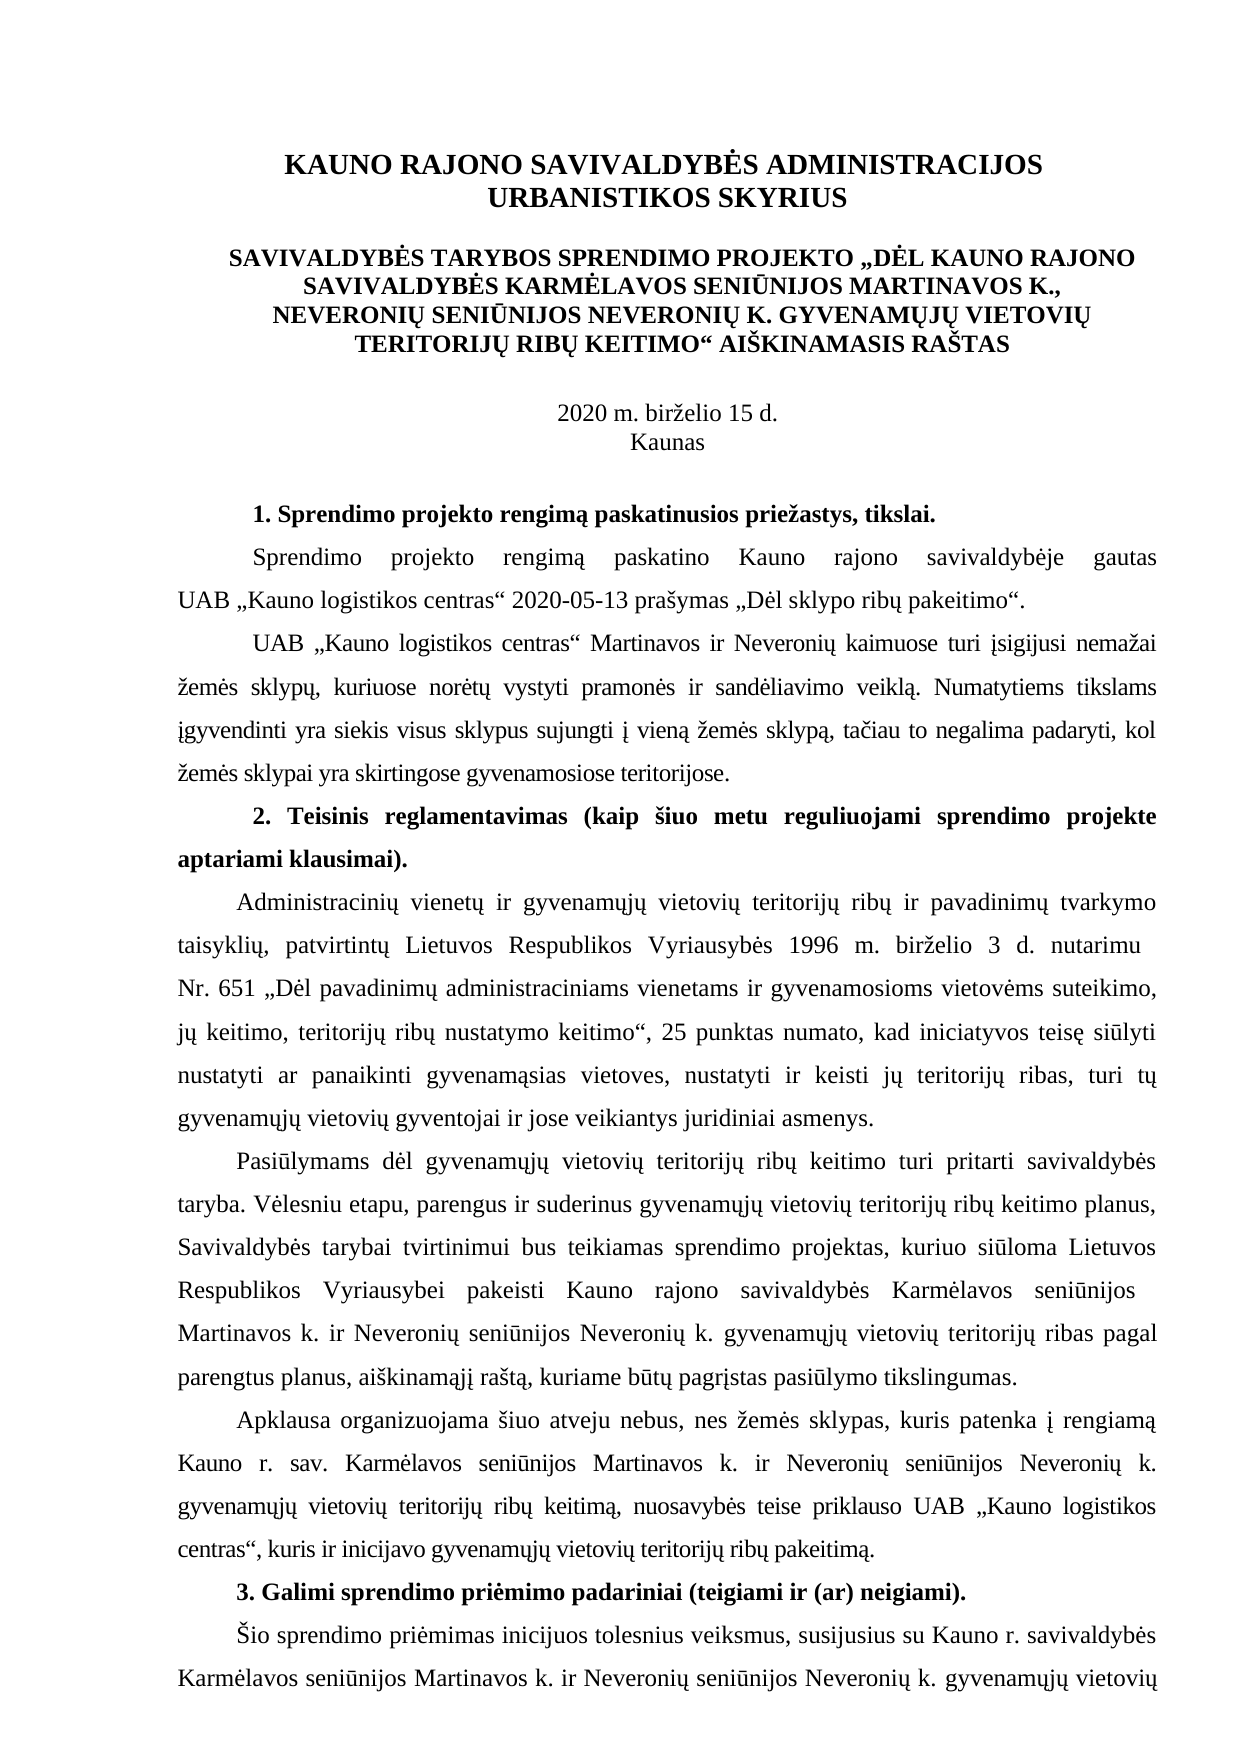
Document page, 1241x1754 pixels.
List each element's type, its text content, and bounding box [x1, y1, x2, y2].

text KAUNO RAJONO SAVIVALDYBĖS ADMINISTRACIJOS [177, 147, 1157, 180]
text Apklausa organizuojama šiuo atveju nebus, nes žemės sklypas, kuris patenka į rengiamą Kauno r. sav. Karmėlavos seniūnijos Martinavos k. ir Neveronių seniūnijos Neveronių k. gyvenamųjų vietovių teritorijų ribų keitimą, nuosavybės teise priklauso UAB „Kauno logistikos centras“, kuris ir inicijavo gyvenamųjų vietovių teritorijų ribų pakeitimą. [177, 1405, 1157, 1563]
text Kaunas [177, 427, 1157, 456]
text UAB „Kauno logistikos centras“ Martinavos ir Neveronių kaimuose turi įsigijusi nemažai žemės sklypų, kuriuose norėtų vystyti pramonės ir sandėliavimo veiklą. Numatytiems tikslams įgyvendinti yra siekis visus sklypus sujungti į vieną žemės sklypą, tačiau to negalima padaryti, kol žemės sklypai yra skirtingose gyvenamosiose teritorijose. [177, 628, 1157, 787]
text 1. Sprendimo projekto rengimą paskatinusios priežastys, tikslai. [177, 499, 1157, 528]
text Sprendimo projekto rengimą paskatino Kauno rajono savivaldybėje gautas UAB „Kauno logistikos centras“ 2020-05-13 prašymas „Dėl sklypo ribų pakeitimo“. [177, 542, 1157, 614]
text 2020 m. birželio 15 d. [177, 398, 1157, 427]
text Pasiūlymams dėl gyvenamųjų vietovių teritorijų ribų keitimo turi pritarti savivaldybės taryba. Vėlesniu etapu, parengus ir suderinus gyvenamųjų vietovių teritorijų ribų keitimo planus, Savivaldybės tarybai tvirtinimui bus teikiamas sprendimo projektas, kuriuo siūloma Lietuvos Respublikos Vyriausybei pakeisti Kauno rajono savivaldybės Karmėlavos seniūnijos Martinavos k. ir Neveronių seniūnijos Neveronių k. gyvenamųjų vietovių teritorijų ribas pagal parengtus planus, aiškinamąjį raštą, kuriame būtų pagrįstas pasiūlymo tikslingumas. [177, 1146, 1157, 1390]
text SAVIVALDYBĖS TARYBOS SPRENDIMO PROJEKTO „DĖL KAUNO RAJONO SAVIVALDYBĖS KARMĖLAVOS SENIŪNIJOS MARTINAVOS K., NEVERONIŲ SENIŪNIJOS NEVERONIŲ K. GYVENAMŲJŲ VIETOVIŲ TERITORIJŲ RIBŲ KEITIMO“ AIŠKINAMASIS RAŠTAS [207, 243, 1157, 358]
text URBANISTIKOS SKYRIUS [177, 180, 1157, 214]
text 3. Galimi sprendimo priėmimo padariniai (teigiami ir (ar) neigiami). [177, 1577, 1157, 1606]
text Šio sprendimo priėmimas inicijuos tolesnius veiksmus, susijusius su Kauno r. savivaldybės Karmėlavos seniūnijos Martinavos k. ir Neveronių seniūnijos Neveronių k. gyvenamųjų vietovių [177, 1620, 1157, 1692]
text 2. Teisinis reglamentavimas (kaip šiuo metu reguliuojami sprendimo projekte aptariami klausimai). [177, 801, 1157, 873]
text Administracinių vienetų ir gyvenamųjų vietovių teritorijų ribų ir pavadinimų tvarkymo taisyklių, patvirtintų Lietuvos Respublikos Vyriausybės 1996 m. birželio 3 d. nutarimu Nr. 651 „Dėl pavadinimų administraciniams vienetams ir gyvenamosioms vietovėms suteikimo, jų keitimo, teritorijų ribų nustatymo keitimo“, 25 punktas numato, kad iniciatyvos teisę siūlyti nustatyti ar panaikinti gyvenamąsias vietoves, nustatyti ir keisti jų teritorijų ribas, turi tų gyvenamųjų vietovių gyventojai ir jose veikiantys juridiniai asmenys. [177, 887, 1157, 1132]
